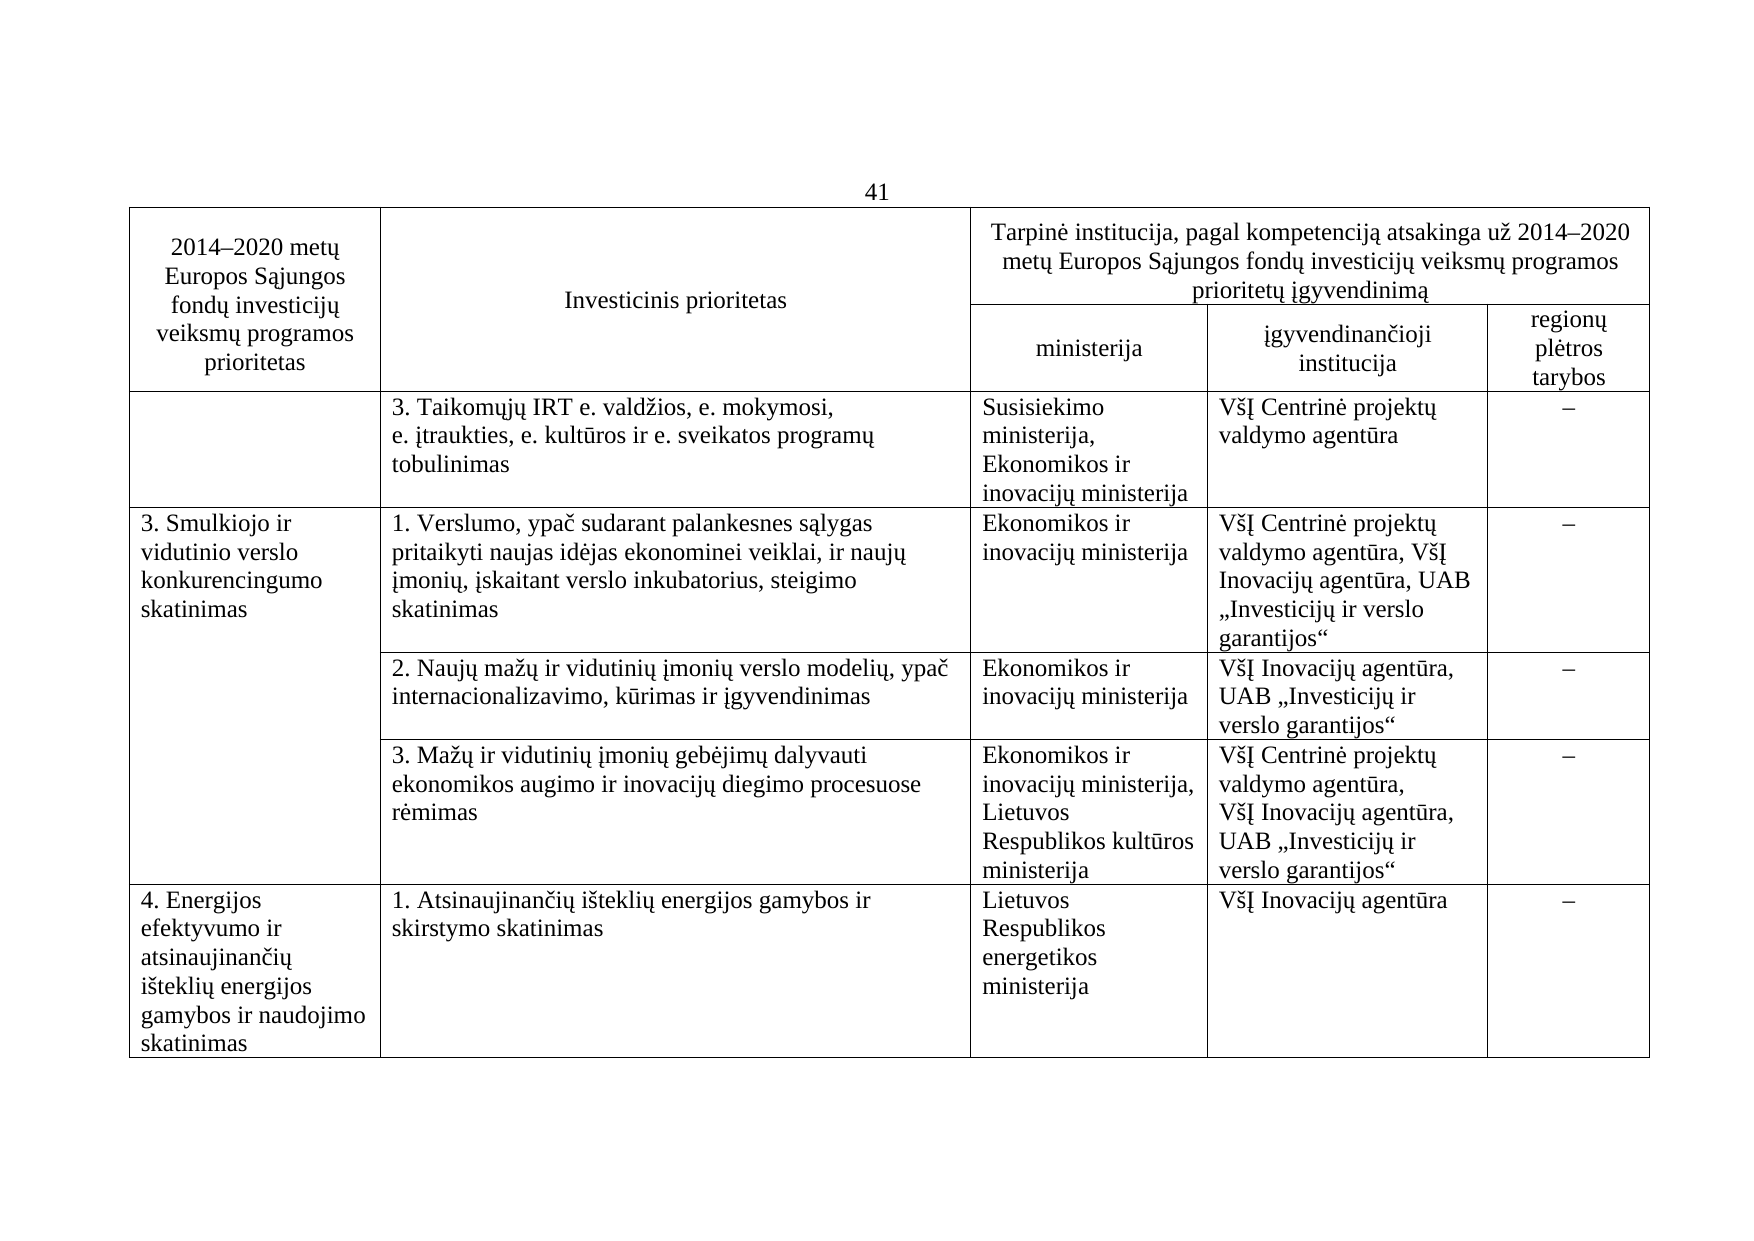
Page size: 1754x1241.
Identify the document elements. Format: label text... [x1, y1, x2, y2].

table_cell 3. Smulkiojo ir vidutinio verslo konkurencingumo skatinimas [130, 508, 380, 884]
table_cell – [1488, 508, 1649, 652]
table_cell 4. Energijos efektyvumo ir atsinaujinančių išteklių energijos gamybos ir naudojimo skatinimas [130, 885, 380, 1057]
table_cell VšĮ Inovacijų agentūra [1208, 885, 1487, 1057]
table_cell 1. Verslumo, ypač sudarant palankesnes sąlygas pritaikyti naujas idėjas ekonominei veiklai, ir naujų įmonių, įskaitant verslo inkubatorius, steigimo skatinimas [381, 508, 970, 652]
table_cell Ekonomikos ir inovacijų ministerija, Lietuvos Respublikos kultūros ministerija [971, 740, 1207, 884]
table_cell – [1488, 885, 1649, 1057]
table_cell ministerija [971, 305, 1207, 391]
table_cell Ekonomikos ir inovacijų ministerija [971, 508, 1207, 652]
table_cell 2. Naujų mažų ir vidutinių įmonių verslo modelių, ypač internacionalizavimo, kūrimas ir įgyvendinimas [381, 653, 970, 739]
table_header 2014–2020 metų Europos Sąjungos fondų investicijų veiksmų programos prioritetas [130, 208, 380, 391]
table_cell 1. Atsinaujinančių išteklių energijos gamybos ir skirstymo skatinimas [381, 885, 970, 1057]
table_cell [130, 392, 380, 507]
table_header Tarpinė institucija, pagal kompetenciją atsakinga už 2014–2020 metų Europos Sąjungos fondų investicijų veiksmų programos prioritetų įgyvendinimą [971, 208, 1649, 303]
table_cell – [1488, 392, 1649, 507]
table_cell Susisiekimo ministerija, Ekonomikos ir inovacijų ministerija [971, 392, 1207, 507]
table_cell 3. Taikomųjų IRT e. valdžios, e. mokymosi, e. įtraukties, e. kultūros ir e. sveikatos programų tobulinimas [381, 392, 970, 507]
table_cell VšĮ Centrinė projektų valdymo agentūra [1208, 392, 1487, 507]
table_cell – [1488, 653, 1649, 739]
table_cell 3. Mažų ir vidutinių įmonių gebėjimų dalyvauti ekonomikos augimo ir inovacijų diegimo procesuose rėmimas [381, 740, 970, 884]
table_cell VšĮ Centrinė projektų valdymo agentūra, VšĮ Inovacijų agentūra, UAB „Investicijų ir verslo garantijos“ [1208, 740, 1487, 884]
table_header Investicinis prioritetas [381, 208, 970, 391]
table_cell Ekonomikos ir inovacijų ministerija [971, 653, 1207, 739]
table_cell įgyvendinančioji institucija [1208, 305, 1487, 391]
table_cell regionų plėtros tarybos [1488, 305, 1649, 391]
table_cell VšĮ Centrinė projektų valdymo agentūra, VšĮ Inovacijų agentūra, UAB „Investicijų ir verslo garantijos“ [1208, 508, 1487, 652]
table_cell Lietuvos Respublikos energetikos ministerija [971, 885, 1207, 1057]
table_cell VšĮ Inovacijų agentūra, UAB „Investicijų ir verslo garantijos“ [1208, 653, 1487, 739]
table_cell – [1488, 740, 1649, 884]
